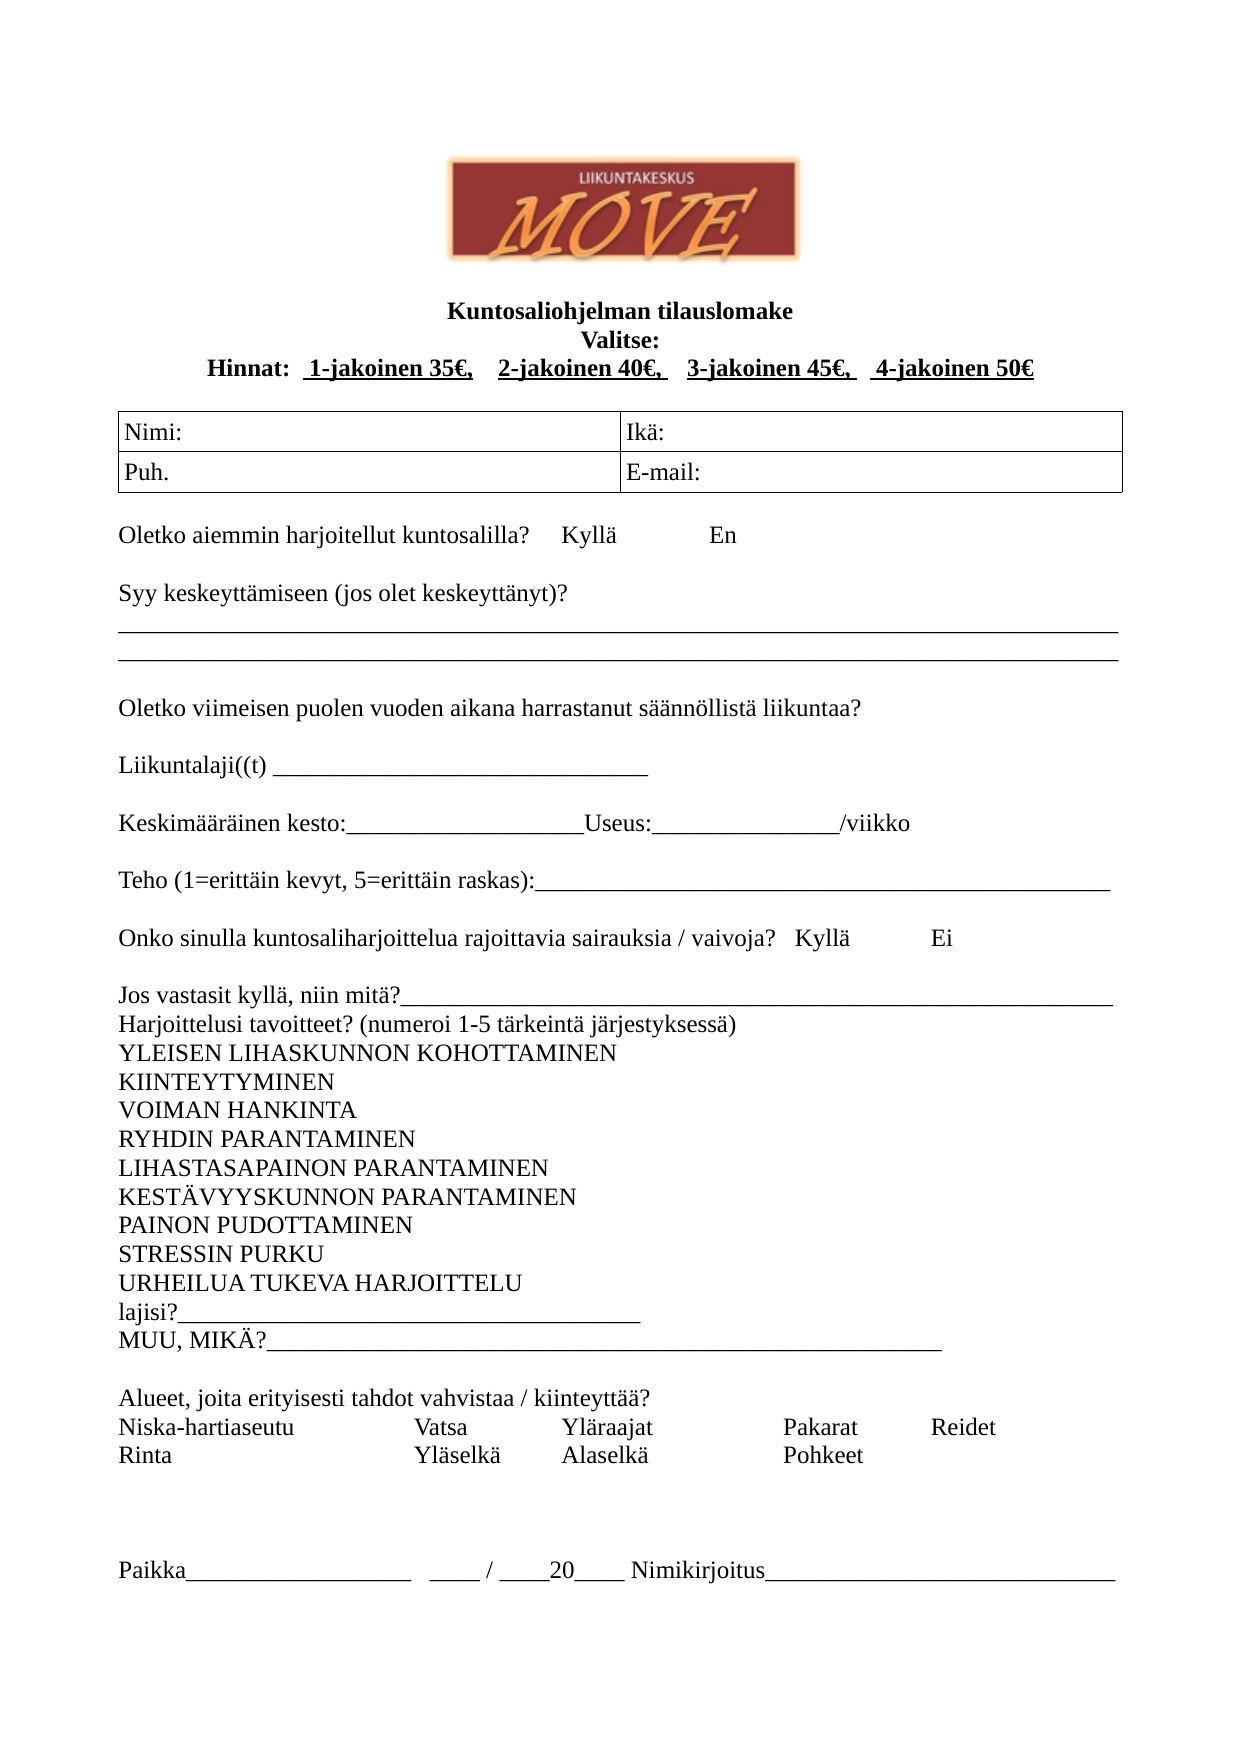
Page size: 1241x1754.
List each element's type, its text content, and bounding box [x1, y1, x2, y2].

text RYHDIN PARANTAMINEN [118, 1124, 1122, 1153]
text Rinta Yläselkä Alaselkä Pohkeet [118, 1440, 1122, 1469]
table_header Ikä: [621, 412, 1122, 451]
text Niska-hartiaseutu Vatsa Yläraajat Pakarat Reidet [118, 1412, 1122, 1440]
table_cell E-mail: [621, 452, 1122, 492]
picture [432, 151, 808, 268]
text PAINON PUDOTTAMINEN [118, 1210, 1122, 1239]
text Valitse: [118, 325, 1122, 353]
text STRESSIN PURKU [118, 1239, 1122, 1268]
text Teho (1=erittäin kevyt, 5=erittäin raskas):______________________________________________ [118, 865, 1122, 894]
text Syy keskeyttämiseen (jos olet keskeyttänyt)? ________________________________________________________________________________________________________________________________________________________________ [118, 578, 1122, 664]
text Jos vastasit kyllä, niin mitä?_________________________________________________________ [118, 980, 1122, 1009]
text LIHASTASAPAINON PARANTAMINEN [118, 1153, 1122, 1182]
text Keskimääräinen kesto:___________________Useus:_______________/viikko [118, 808, 1122, 837]
text Alueet, joita erityisesti tahdot vahvistaa / kiinteyttää? [118, 1383, 1122, 1412]
text Harjoittelusi tavoitteet? (numeroi 1-5 tärkeintä järjestyksessä) [118, 1009, 1122, 1038]
text YLEISEN LIHASKUNNON KOHOTTAMINEN [118, 1038, 1122, 1067]
text Hinnat: 1-jakoinen 35€, 2-jakoinen 40€, 3-jakoinen 45€, 4-jakoinen 50€ [118, 353, 1122, 382]
text KIINTEYTYMINEN [118, 1067, 1122, 1095]
text lajisi?_____________________________________ [118, 1297, 1122, 1325]
text Oletko aiemmin harjoitellut kuntosalilla? Kyllä En [118, 520, 1122, 549]
text Onko sinulla kuntosaliharjoittelua rajoittavia sairauksia / vaivoja? Kyllä Ei [118, 923, 1122, 952]
text VOIMAN HANKINTA [118, 1095, 1122, 1124]
text Paikka__________________ ____ / ____20____ Nimikirjoitus____________________________ [118, 1555, 1122, 1584]
table_header Nimi: [119, 412, 620, 451]
text Oletko viimeisen puolen vuoden aikana harrastanut säännöllistä liikuntaa? [118, 693, 1122, 722]
text MUU, MIKÄ?______________________________________________________ [118, 1325, 1122, 1354]
text URHEILUA TUKEVA HARJOITTELU [118, 1268, 1122, 1297]
text Liikuntalaji((t) ______________________________ [118, 750, 1122, 779]
text KESTÄVYYSKUNNON PARANTAMINEN [118, 1182, 1122, 1210]
text Kuntosaliohjelman tilauslomake [118, 296, 1122, 325]
table_cell Puh. [119, 452, 620, 492]
